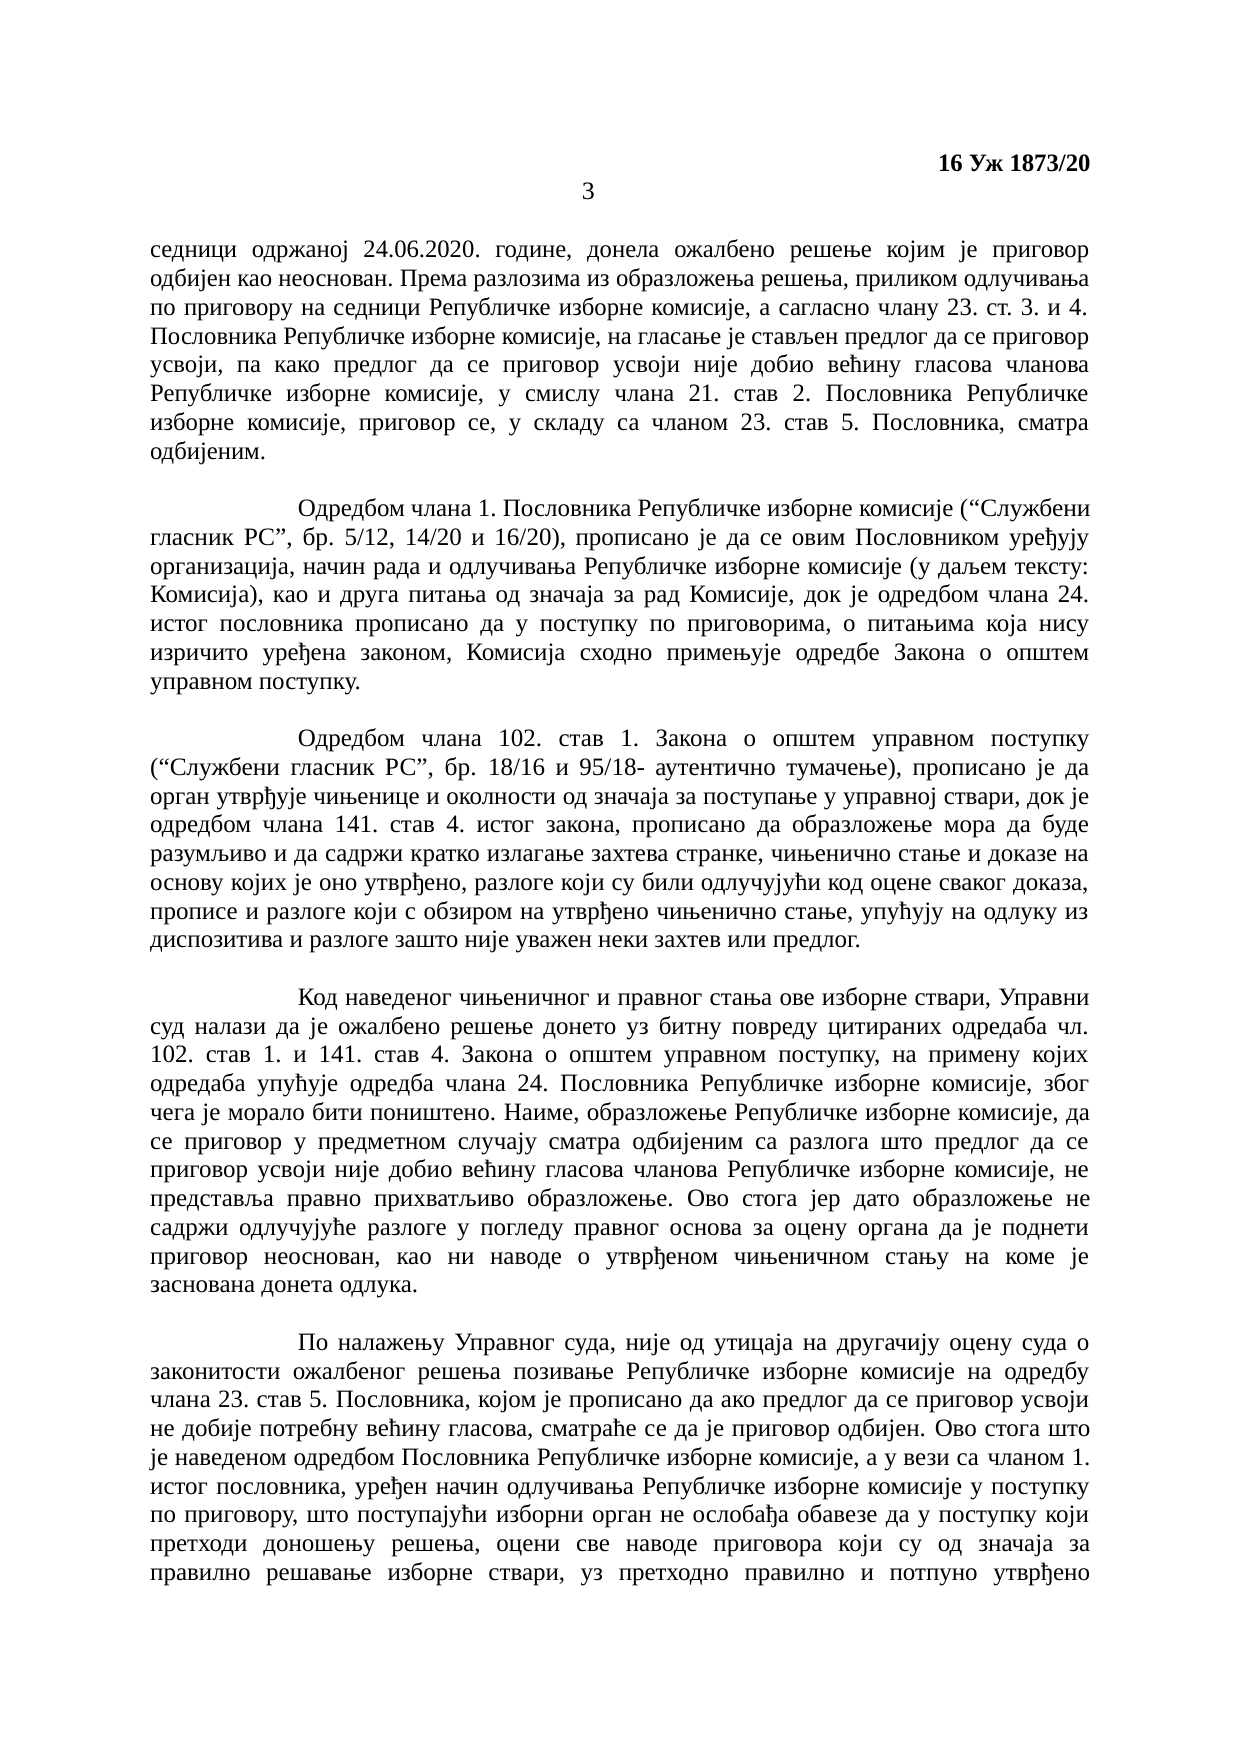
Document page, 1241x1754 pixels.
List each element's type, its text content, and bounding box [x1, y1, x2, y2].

text По налажењу Управног суда, није од утицаја на другачију оцену суда о законитости ожалбеног решења позивање Републичке изборне комисије на одредбу члана 23. став 5. Пословника, којом је прописано да ако предлог да се приговор усвоји не добије потребну већину гласова, сматраће се да је приговор одбијен. Ово стога што је наведеном одредбом Пословника Републичке изборне комисије, а у вези са чланом 1. истог пословника, уређен начин одлучивања Републичке изборне комисије у поступку по приговору, што поступајући изборни орган не ослобађа обавезе да у поступку који претходи доношењу решења, оцени све наводе приговора који су од значаја за правилно решавање изборне ствари, уз претходно правилно и потпуно утврђено [150, 1327, 1090, 1586]
text Одредбом члана 102. став 1. Закона о општем управном поступку (“Службени гласник РС”, бр. 18/16 и 95/18- аутентично тумачење), прописано је да орган утврђује чињенице и околности од значаја за поступање у управној ствари, док је одредбом члана 141. став 4. истог закона, прописано да образложење мора да буде разумљиво и да садржи кратко излагање захтева странке, чињенично стање и доказе на основу којих је оно утврђено, разлоге који су били одлучујући код оцене сваког доказа, прописе и разлоге који с обзиром на утврђено чињенично стање, упућују на одлуку из диспозитива и разлоге зашто није уважен неки захтев или предлог. [150, 723, 1090, 953]
text Одредбом члана 1. Пословника Републичке изборне комисије (“Службени гласник РС”, бр. 5/12, 14/20 и 16/20), прописано је да се овим Пословником уређују организација, начин рада и одлучивања Републичке изборне комисије (у даљем тексту: Комисија), као и друга питања од значаја за рад Комисије, док је одредбом члана 24. истог пословника прописано да у поступку по приговорима, о питањима која нису изричито уређена законом, Комисија сходно примењује одредбе Закона о општем управном поступку. [150, 493, 1090, 694]
text Код наведеног чињеничног и правног стања ове изборне ствари, Управни суд налази да је ожалбено решење донето уз битну повреду цитираних одредаба чл. 102. став 1. и 141. став 4. Закона о општем управном поступку, на примену којих одредаба упућује одредба члана 24. Пословника Републичке изборне комисије, због чега је морало бити поништено. Наиме, образложење Републичке изборне комисије, да се приговор у предметном случају сматра одбијеним са разлога што предлог да се приговор усвоји није добио већину гласова чланова Републичке изборне комисије, не представља правно прихватљиво образложење. Ово стога јер дато образложење не садржи одлучујуће разлоге у погледу правног основа за оцену органа да је поднети приговор неоснован, као ни наводе о утврђеном чињеничном стању на коме је заснована донета одлука. [150, 982, 1090, 1298]
text седници одржаној 24.06.2020. године, донела ожалбено решење којим је приговор одбијен као неоснован. Према разлозима из образложења решења, приликом одлучивања по приговору на седници Републичке изборне комисије, а сагласно члану 23. ст. 3. и 4. Пословника Републичке изборне комисије, на гласање је стављен предлог да се приговор усвоји, па како предлог да се приговор усвоји није добио већину гласова чланова Републичке изборне комисије, у смислу члана 21. став 2. Пословника Републичке изборне комисије, приговор се, у складу са чланом 23. став 5. Пословника, сматра одбијеним. [150, 234, 1090, 464]
